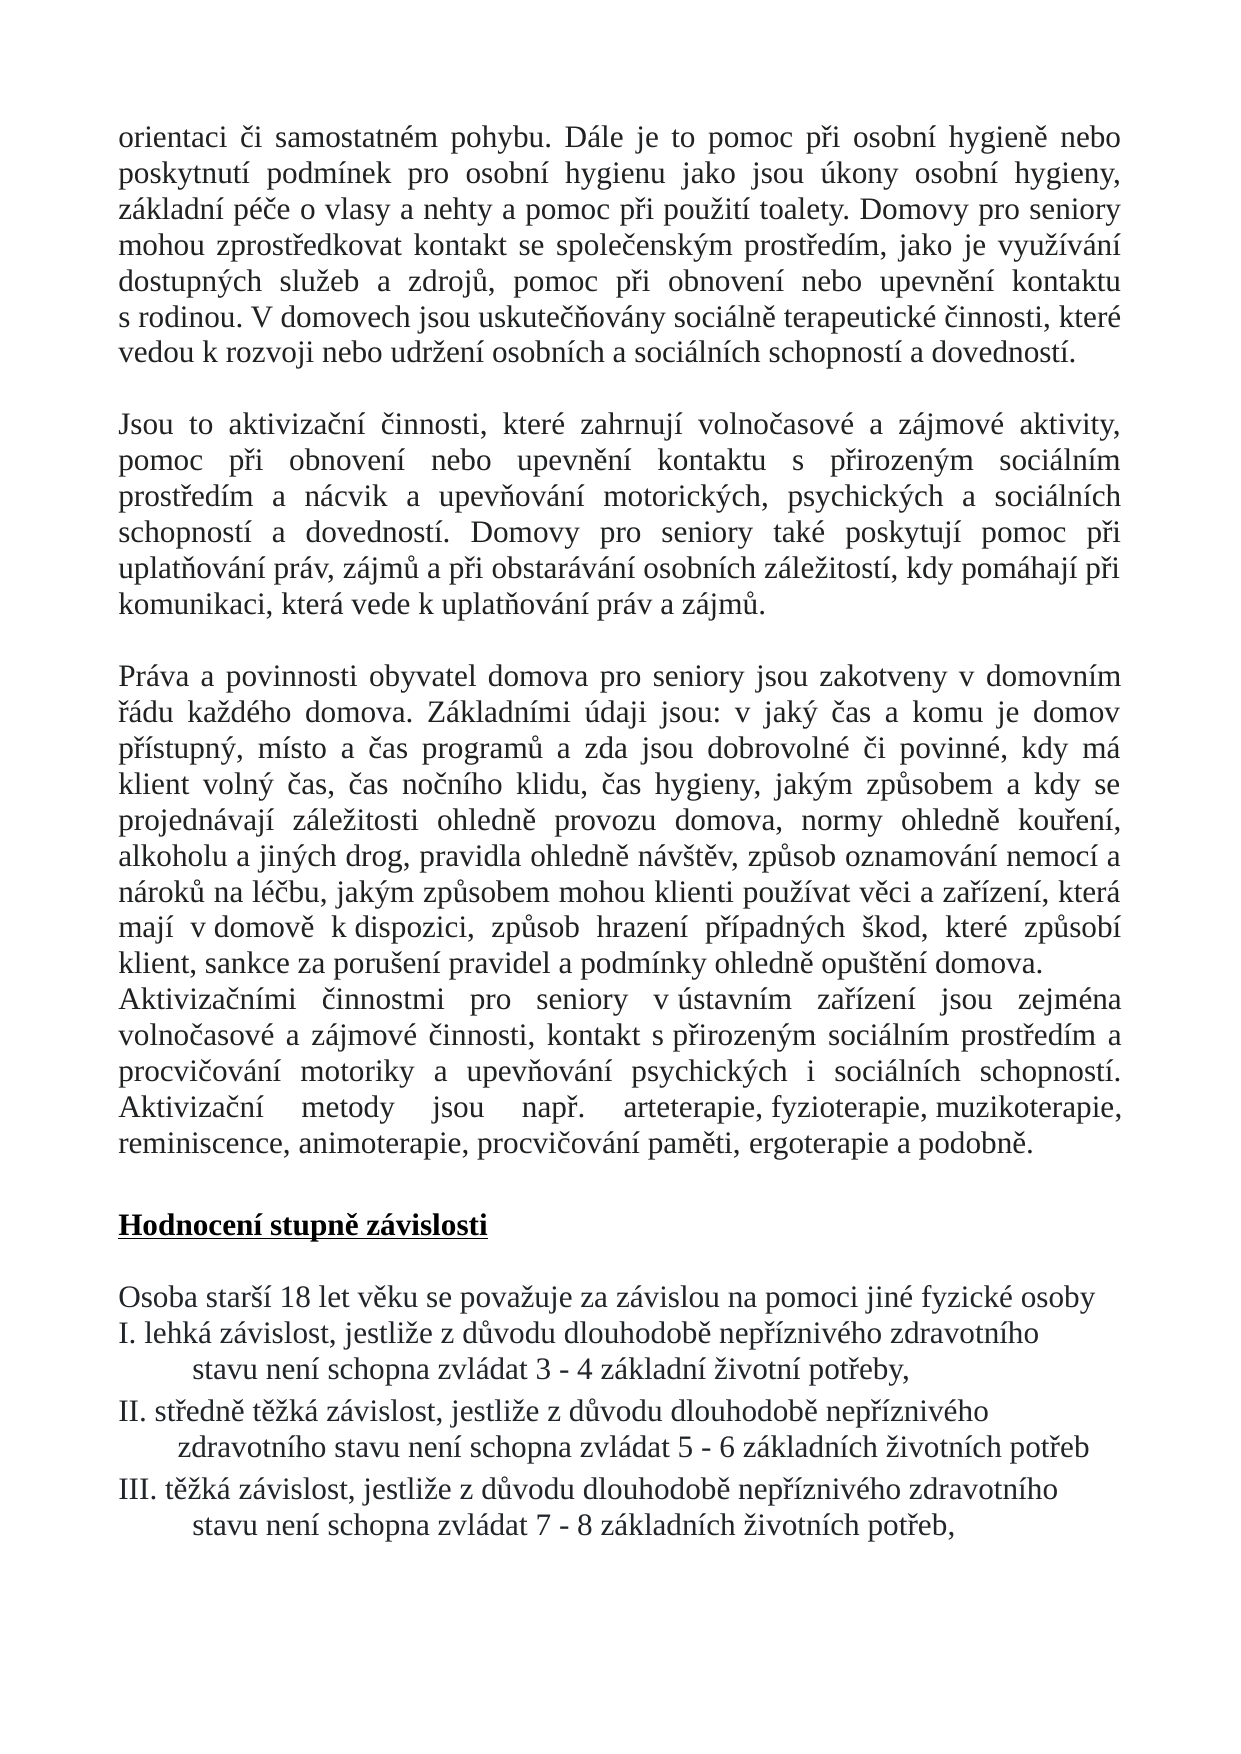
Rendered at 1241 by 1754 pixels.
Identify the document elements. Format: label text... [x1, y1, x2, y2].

text orientaci či samostatném pohybu. Dále je to pomoc při osobní hygieně nebo poskytnutí podmínek pro osobní hygienu jako jsou úkony osobní hygieny, základní péče o vlasy a nehty a pomoc při použití toalety. Domovy pro seniory mohou zprostředkovat kontakt se společenským prostředím, jako je využívání dostupných služeb a zdrojů, pomoc při obnovení nebo upevnění kontaktu s rodinou. V domovech jsou uskutečňovány sociálně terapeutické činnosti, které vedou k rozvoji nebo udržení osobních a sociálních schopností a dovedností. [118, 118, 1122, 370]
text III. těžká závislost, jestliže z důvodu dlouhodobě nepříznivého zdravotního stavu není schopna zvládat 7 - 8 základních životních potřeb, [118, 1470, 1122, 1542]
text Aktivizačními činnostmi pro seniory v ústavním zařízení jsou zejména volnočasové a zájmové činnosti, kontakt s přirozeným sociálním prostředím a procvičování motoriky a upevňování psychických i sociálních schopností. Aktivizační metody jsou např. arteterapie, fyzioterapie, muzikoterapie, reminiscence, animoterapie, procvičování paměti, ergoterapie a podobně. [118, 981, 1122, 1160]
text Práva a povinnosti obyvatel domova pro seniory jsou zakotveny v domovním řádu každého domova. Základními údaji jsou: v jaký čas a komu je domov přístupný, místo a čas programů a zda jsou dobrovolné či povinné, kdy má klient volný čas, čas nočního klidu, čas hygieny, jakým způsobem a kdy se projednávají záležitosti ohledně provozu domova, normy ohledně kouření, alkoholu a jiných drog, pravidla ohledně návštěv, způsob oznamování nemocí a nároků na léčbu, jakým způsobem mohou klienti používat věci a zařízení, která mají v domově k dispozici, způsob hrazení případných škod, které způsobí klient, sankce za porušení pravidel a podmínky ohledně opuštění domova. [118, 657, 1122, 981]
text Osoba starší 18 let věku se považuje za závislou na pomoci jiné fyzické osoby [118, 1278, 1122, 1314]
text Jsou to aktivizační činnosti, které zahrnují volnočasové a zájmové aktivity, pomoc při obnovení nebo upevnění kontaktu s přirozeným sociálním prostředím a nácvik a upevňování motorických, psychických a sociálních schopností a dovedností. Domovy pro seniory také poskytují pomoc při uplatňování práv, zájmů a při obstarávání osobních záležitostí, kdy pomáhají při komunikaci, která vede k uplatňování práv a zájmů. [118, 406, 1122, 621]
text Hodnocení stupně závislosti [118, 1206, 1122, 1242]
text I. lehká závislost, jestliže z důvodu dlouhodobě nepříznivého zdravotního stavu není schopna zvládat 3 - 4 základní životní potřeby, [118, 1314, 1122, 1386]
text II. středně těžká závislost, jestliže z důvodu dlouhodobě nepříznivého zdravotního stavu není schopna zvládat 5 - 6 základních životních potřeb [118, 1392, 1122, 1464]
